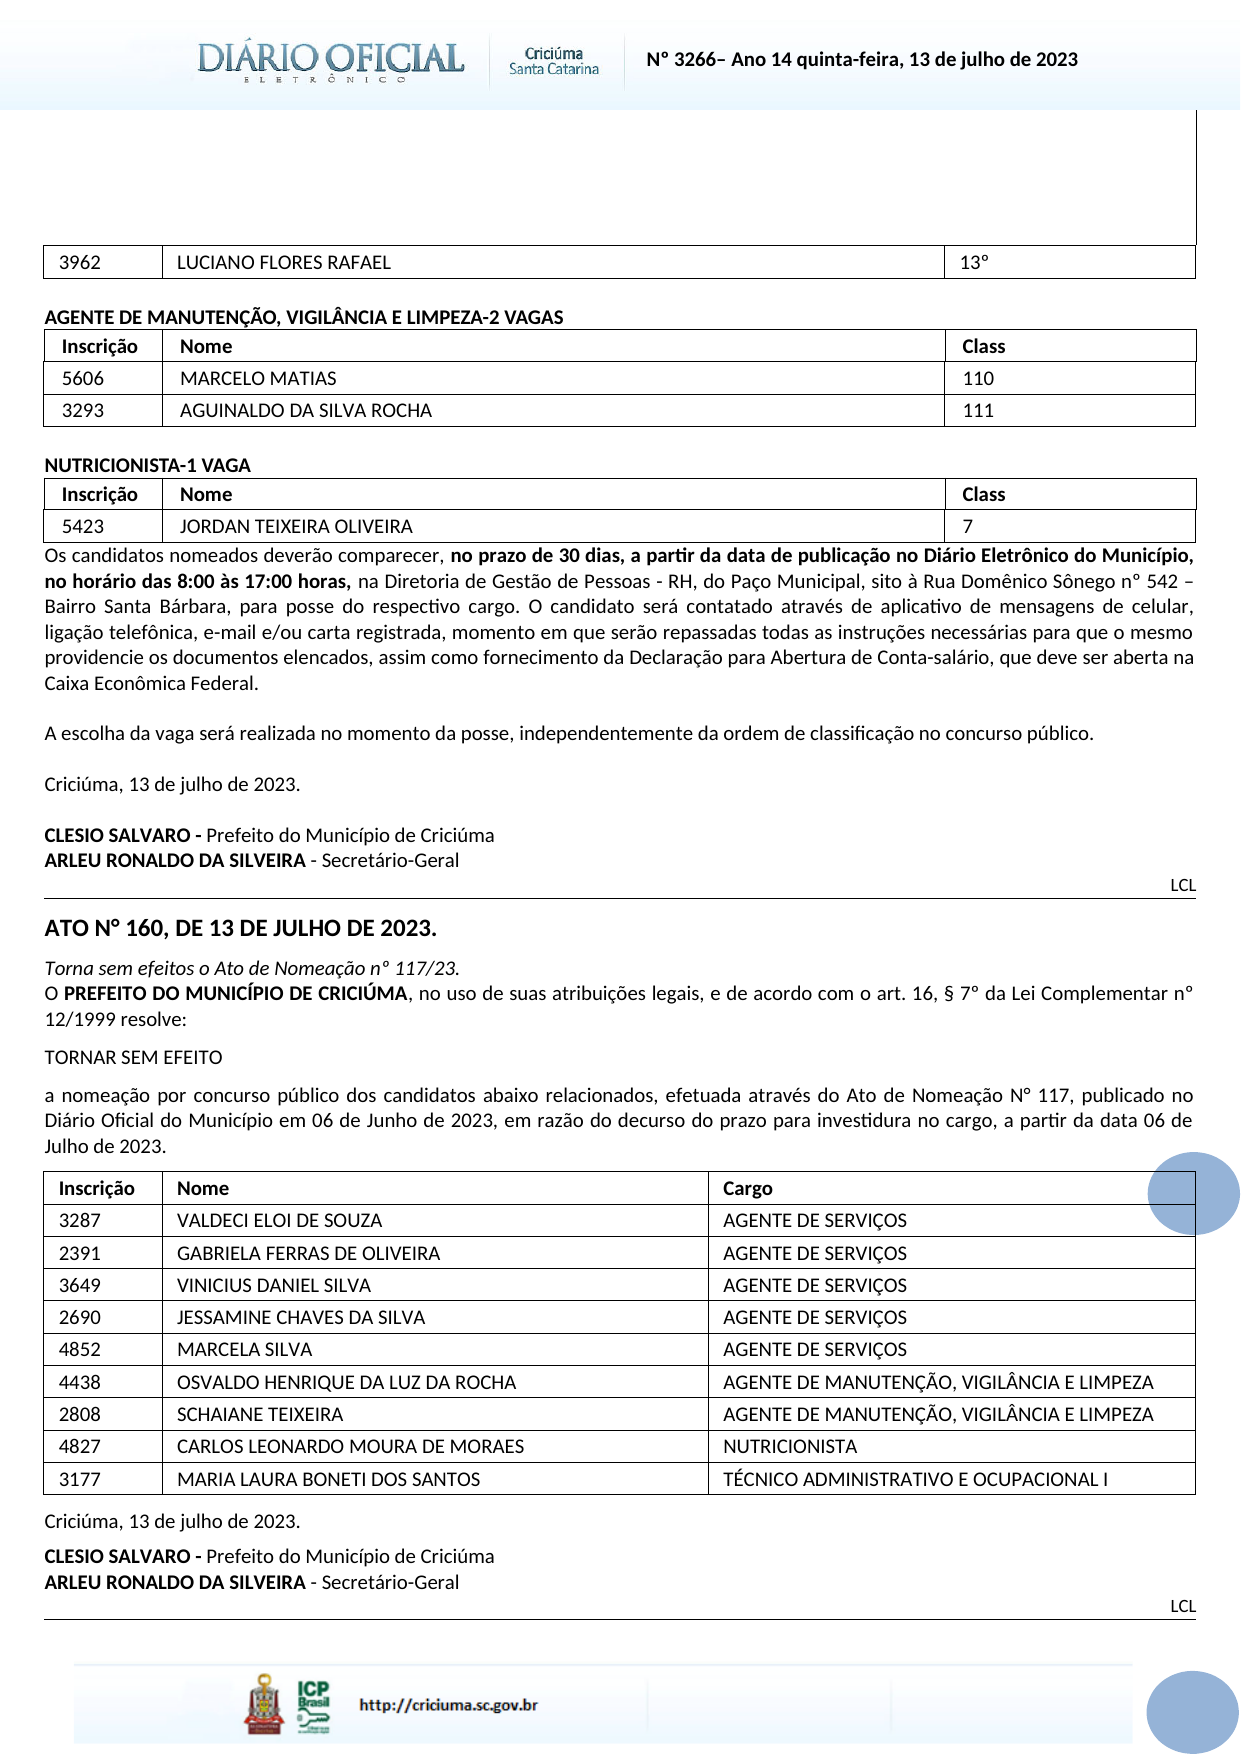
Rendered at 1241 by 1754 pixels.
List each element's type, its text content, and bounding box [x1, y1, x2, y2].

text a nomeação por concurso público dos candidatos abaixo relacionados, efetuada através do Ato de Nomeação N° 117, publicado no Diário Oficial do Município em 06 de Junho de 2023, em razão do decurso do prazo para investidura no cargo, a partir da data 06 de Julho de 2023. [44, 1082, 1196, 1158]
text ARLEU RONALDO DA SILVEIRA - Secretário-Geral [44, 848, 1196, 873]
table_cell MARCELO MATIAS [163, 362, 944, 393]
table_cell VINICIUS DANIEL SILVA [163, 1269, 708, 1300]
text ATO N° 160, DE 13 DE JULHO DE 2023. [44, 912, 1196, 942]
table_cell 2391 [44, 1237, 162, 1268]
table_cell 5606 [44, 362, 162, 393]
text ARLEU RONALDO DA SILVEIRA - Secretário-Geral [44, 1569, 1196, 1594]
text Criciúma, 13 de julho de 2023. [44, 771, 1196, 797]
table_cell OSVALDO HENRIQUE DA LUZ DA ROCHA [163, 1366, 708, 1397]
table_header Inscrição [44, 1172, 162, 1203]
table_header Nome [163, 479, 945, 509]
table_cell AGENTE DE SERVIÇOS [709, 1334, 1195, 1365]
table_cell LUCIANO FLORES RAFAEL [163, 246, 944, 277]
table_cell JORDAN TEIXEIRA OLIVEIRA [163, 510, 944, 542]
text NUTRICIONISTA-1 VAGA [44, 452, 1196, 478]
table_cell 7 [945, 510, 1195, 542]
table_cell AGENTE DE SERVIÇOS [709, 1301, 1195, 1333]
table_cell 3177 [44, 1463, 162, 1494]
table_cell AGENTE DE SERVIÇOS [709, 1205, 1193, 1236]
text Torna sem efeitos o Ato de Nomeação nº 117/23. [44, 955, 1196, 981]
table_cell 5423 [44, 510, 162, 542]
table_header Nome [163, 1172, 708, 1203]
text LCL [44, 873, 1196, 898]
table_cell MARCELA SILVA [163, 1334, 708, 1365]
table_cell AGENTE DE SERVIÇOS [709, 1269, 1195, 1300]
text CLESIO SALVARO - Prefeito do Município de Criciúma [44, 822, 1196, 848]
table_cell JESSAMINE CHAVES DA SILVA [163, 1301, 708, 1333]
table_cell AGUINALDO DA SILVA ROCHA [163, 395, 944, 426]
table_cell AGENTE DE SERVIÇOS [709, 1237, 1195, 1268]
table_cell NUTRICIONISTA [709, 1431, 1195, 1462]
table_cell CARLOS LEONARDO MOURA DE MORAES [163, 1431, 708, 1462]
table_cell 3293 [44, 395, 162, 426]
table_cell 3287 [44, 1205, 162, 1236]
table_cell 111 [945, 395, 1195, 426]
table_cell 13º [945, 246, 1195, 277]
table_cell 4438 [44, 1366, 162, 1397]
table_cell GABRIELA FERRAS DE OLIVEIRA [163, 1237, 708, 1268]
table_cell 3649 [44, 1269, 162, 1300]
table_cell VALDECI ELOI DE SOUZA [163, 1205, 708, 1236]
table_cell AGENTE DE MANUTENÇÃO, VIGILÂNCIA E LIMPEZA [709, 1398, 1195, 1429]
text CLESIO SALVARO - Prefeito do Município de Criciúma [44, 1543, 1196, 1569]
table_cell 3962 [44, 246, 162, 277]
table_header Inscrição [45, 330, 162, 361]
table_cell 110 [945, 362, 1195, 393]
table_cell TÉCNICO ADMINISTRATIVO E OCUPACIONAL I [709, 1463, 1195, 1494]
table_header Class [946, 330, 1196, 361]
table_cell 4852 [44, 1334, 162, 1365]
table_header Class [946, 479, 1196, 509]
table_cell AGENTE DE MANUTENÇÃO, VIGILÂNCIA E LIMPEZA [709, 1366, 1195, 1397]
text Criciúma, 13 de julho de 2023. [44, 1508, 1196, 1533]
table_header Nome [163, 330, 945, 361]
text TORNAR SEM EFEITO [44, 1044, 1196, 1069]
table_cell SCHAIANE TEIXEIRA [163, 1398, 708, 1429]
text O PREFEITO DO MUNICÍPIO DE CRICIÚMA, no uso de suas atribuições legais, e de acordo com o art. 16, § 7º da Lei Complementar nº 12/1999 resolve: [44, 981, 1196, 1031]
text LCL [44, 1594, 1196, 1619]
text A escolha da vaga será realizada no momento da posse, independentemente da ordem de classificação no concurso público. [44, 721, 1196, 746]
table_cell 4827 [44, 1431, 162, 1462]
text AGENTE DE MANUTENÇÃO, VIGILÂNCIA E LIMPEZA-2 VAGAS [44, 304, 1196, 329]
table_cell MARIA LAURA BONETI DOS SANTOS [163, 1463, 708, 1494]
table_header Cargo [709, 1172, 1153, 1203]
table_cell 2690 [44, 1301, 162, 1333]
table_header Inscrição [45, 479, 162, 509]
text Os candidatos nomeados deverão comparecer, no prazo de 30 dias, a partir da data de publicação no Diário Eletrônico do Município, no horário das 8:00 às 17:00 horas, na Diretoria de Gestão de Pessoas - RH, do Paço Municipal, sito à Rua Domênico Sônego nº 542 – Bairro Santa Bárbara, para posse do respectivo cargo. O candidato será contatado através de aplicativo de mensagens de celular, ligação telefônica, e-mail e/ou carta registrada, momento em que serão repassadas todas as instruções necessárias para que o mesmo providencie os documentos elencados, assim como fornecimento da Declaração para Abertura de Conta-salário, que deve ser aberta na Caixa Econômica Federal. [44, 543, 1196, 695]
table_cell 2808 [44, 1398, 162, 1429]
